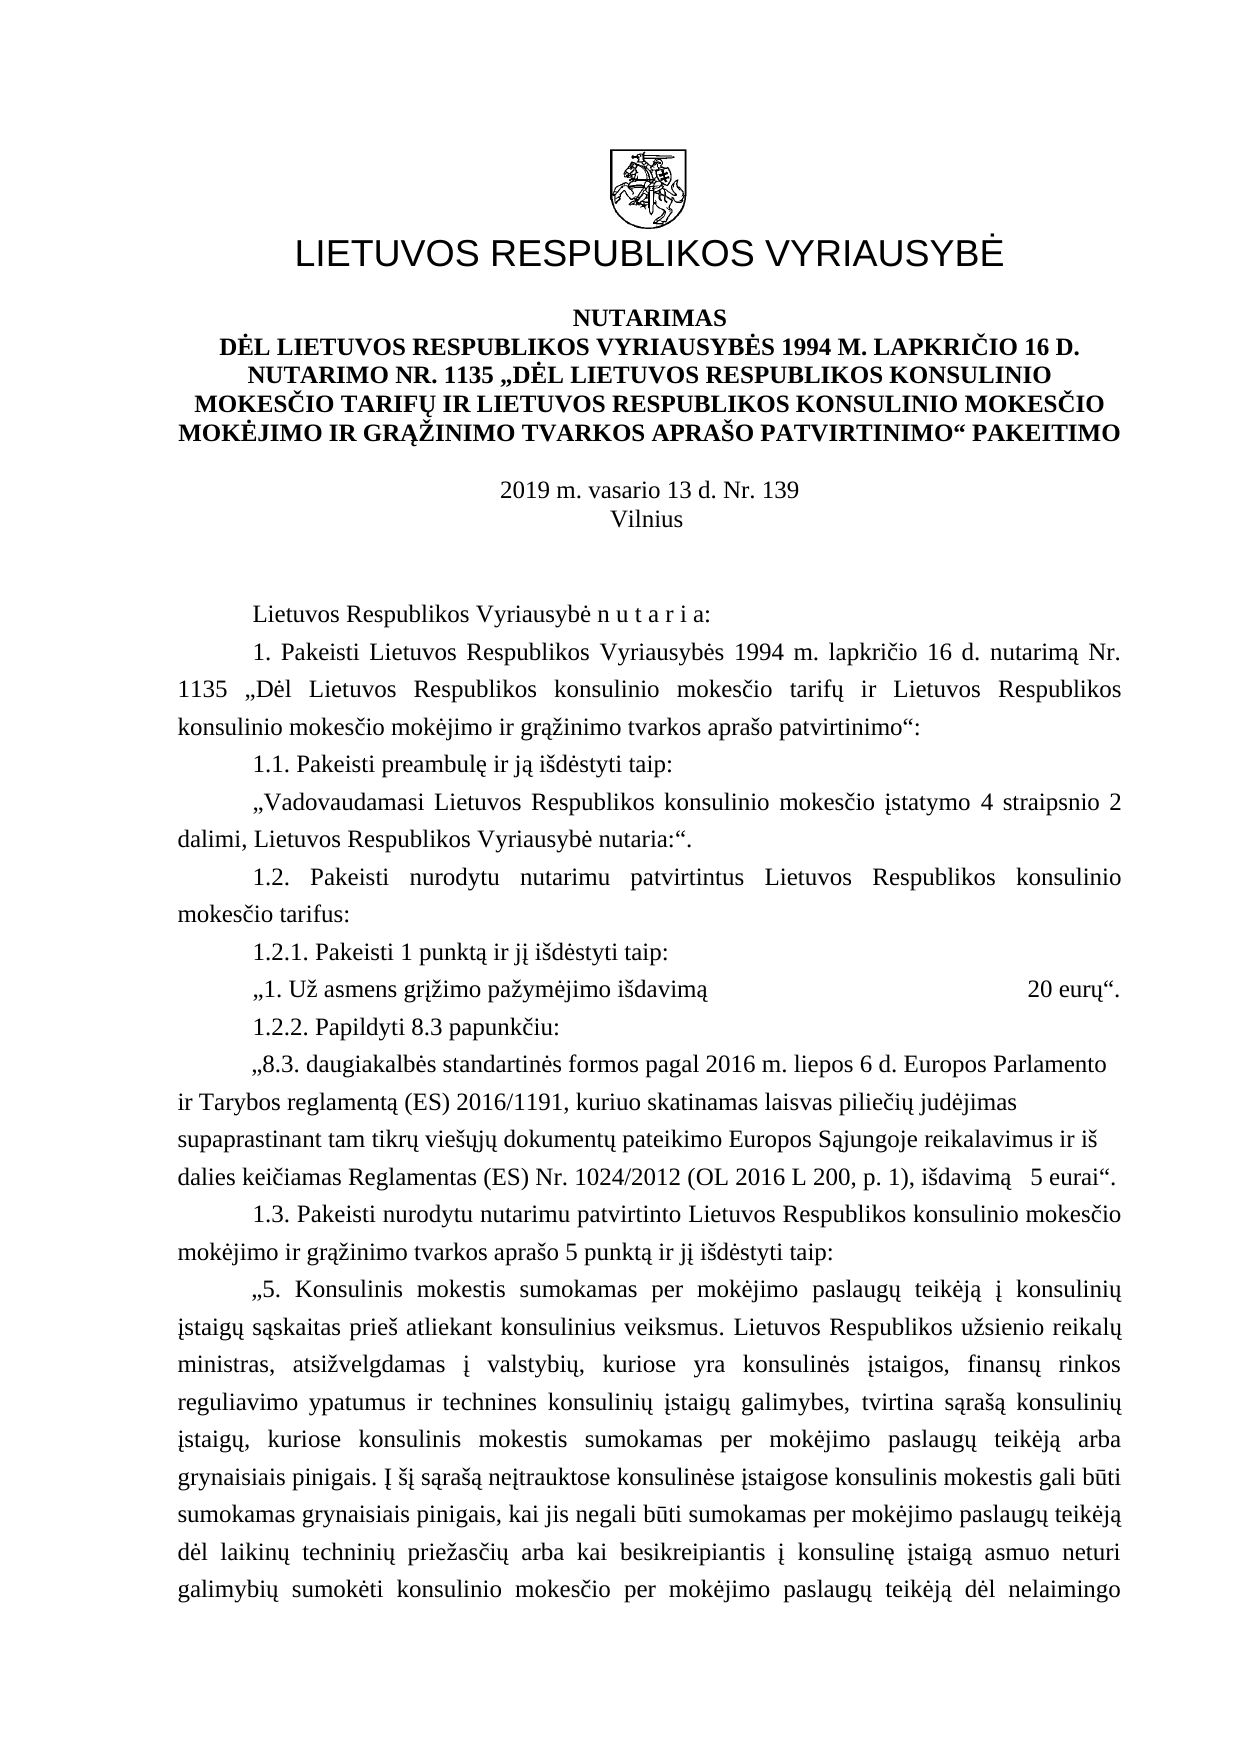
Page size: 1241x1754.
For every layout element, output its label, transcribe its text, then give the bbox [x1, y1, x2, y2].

text „1. Už asmens grįžimo pažymėjimo išdavimą 20 eurų“. [177, 966, 1122, 1003]
text 1.2.1. Pakeisti 1 punktą ir jį išdėstyti taip: [177, 928, 1122, 966]
text Lietuvos Respublikos Vyriausybė n u t a r i a: [177, 591, 1122, 628]
text 1.1. Pakeisti preambulę ir ją išdėstyti taip: [177, 741, 1122, 778]
text Lietuvos Respublikos Vyriausybė [177, 231, 1122, 274]
text nutarimas [177, 303, 1122, 332]
text 1.2.2. Papildyti 8.3 papunkčiu: [177, 1003, 1122, 1041]
text Vilnius [177, 504, 1122, 533]
text 2019 m. vasario 13 d. Nr. 139 [177, 476, 1122, 504]
text 1. Pakeisti Lietuvos Respublikos Vyriausybės 1994 m. lapkričio 16 d. nutarimą Nr. 1135 „Dėl Lietuvos Respublikos konsulinio mokesčio tarifų ir Lietuvos Respublikos konsulinio mokesčio mokėjimo ir grąžinimo tvarkos aprašo patvirtinimo“: [177, 628, 1122, 741]
text „5. Konsulinis mokestis sumokamas per mokėjimo paslaugų teikėją į konsulinių įstaigų sąskaitas prieš atliekant konsulinius veiksmus. Lietuvos Respublikos užsienio reikalų ministras, atsižvelgdamas į valstybių, kuriose yra konsulinės įstaigos, finansų rinkos reguliavimo ypatumus ir technines konsulinių įstaigų galimybes, tvirtina sąrašą konsulinių įstaigų, kuriose konsulinis mokestis sumokamas per mokėjimo paslaugų teikėją arba grynaisiais pinigais. Į šį sąrašą neįtrauktose konsulinėse įstaigose konsulinis mokestis gali būti sumokamas grynaisiais pinigais, kai jis negali būti sumokamas per mokėjimo paslaugų teikėją dėl laikinų techninių priežasčių arba kai besikreipiantis į konsulinę įstaigą asmuo neturi galimybių sumokėti konsulinio mokesčio per mokėjimo paslaugų teikėją dėl nelaimingo [177, 1266, 1122, 1603]
text 1.2. Pakeisti nurodytu nutarimu patvirtintus Lietuvos Respublikos konsulinio mokesčio tarifus: [177, 853, 1122, 928]
text DĖL LIETUVOS RESPUBLIKOS VYRIAUSYBĖS 1994 M. LAPKRIČIO 16 D. NUTARIMO NR. 1135 „DĖL LIETUVOS RESPUBLIKOS KONSULINIO MOKESČIO TARIFŲ IR LIETUVOS RESPUBLIKOS KONSULINIO MOKESČIO MOKĖJIMO IR GRĄŽINIMO TVARKOS APRAŠO PATVIRTINIMO“ PAKEITIMO [177, 332, 1122, 447]
text „Vadovaudamasi Lietuvos Respublikos konsulinio mokesčio įstatymo 4 straipsnio 2 dalimi, Lietuvos Respublikos Vyriausybė nutaria:“. [177, 778, 1122, 853]
text 1.3. Pakeisti nurodytu nutarimu patvirtinto Lietuvos Respublikos konsulinio mokesčio mokėjimo ir grąžinimo tvarkos aprašo 5 punktą ir jį išdėstyti taip: [177, 1191, 1122, 1266]
text „8.3. daugiakalbės standartinės formos pagal 2016 m. liepos 6 d. Europos Parlamento ir Tarybos reglamentą (ES) 2016/1191, kuriuo skatinamas laisvas piliečių judėjimas supaprastinant tam tikrų viešųjų dokumentų pateikimo Europos Sąjungoje reikalavimus ir iš dalies keičiamas Reglamentas (ES) Nr. 1024/2012 (OL 2016 L 200, p. 1), išdavimą 5 eurai“. [177, 1041, 1122, 1191]
